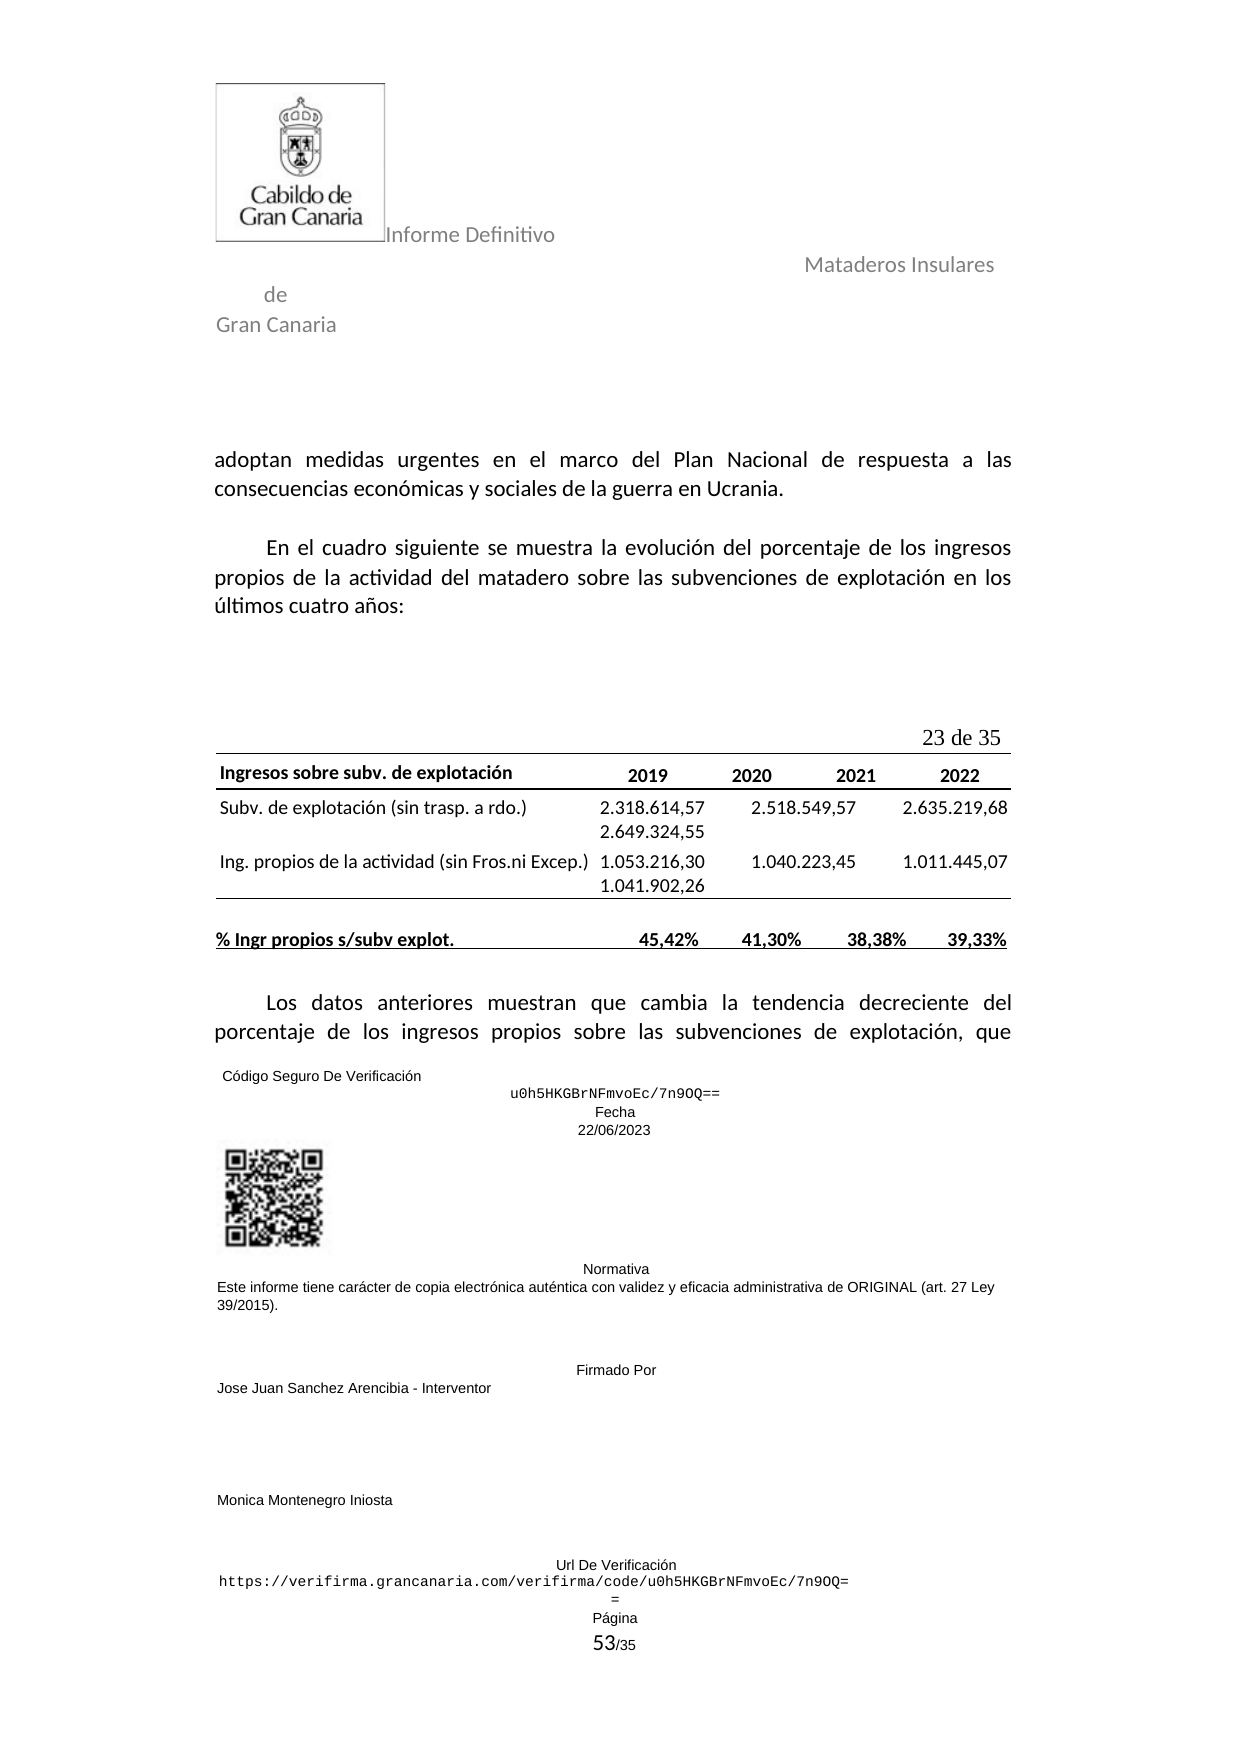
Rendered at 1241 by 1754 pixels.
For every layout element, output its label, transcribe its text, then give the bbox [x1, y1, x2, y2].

table_cell Subv. de explotación (sin trasp. a rdo.) [216, 790, 599, 844]
text En el cuadro siguiente se muestra la evolución del porcentaje de los ingresos propios de la actividad del matadero sobre las subvenciones de explotación en los últimos cuatro años: [214, 533, 1013, 620]
table_header 2019 2020 2021 2022 [600, 754, 1011, 788]
text adoptan medidas urgentes en el marco del Plan Nacional de respuesta a las consecuencias económicas y sociales de la guerra en Ucrania. [214, 445, 1013, 502]
table_cell Ing. propios de la actividad (sin Fros.ni Excep.) [216, 844, 599, 898]
subtitle % Ingr propios s/subv explot. 45,42% 41,30% 38,38% 39,33% [216, 924, 1012, 952]
picture [215, 83, 386, 242]
table_cell 2.318.614,57 2.518.549,57 2.635.219,68 2.649.324,55 [600, 790, 1011, 844]
picture [215, 1139, 335, 1259]
text 23 de 35 [216, 724, 1012, 751]
table_cell 1.053.216,30 1.040.223,45 1.011.445,07 1.041.902,26 [600, 844, 1011, 898]
table_header Ingresos sobre subv. de explotación [216, 754, 599, 788]
text Los datos anteriores muestran que cambia la tendencia decreciente del porcentaje de los ingresos propios sobre las subvenciones de explotación, que [214, 988, 1013, 1045]
